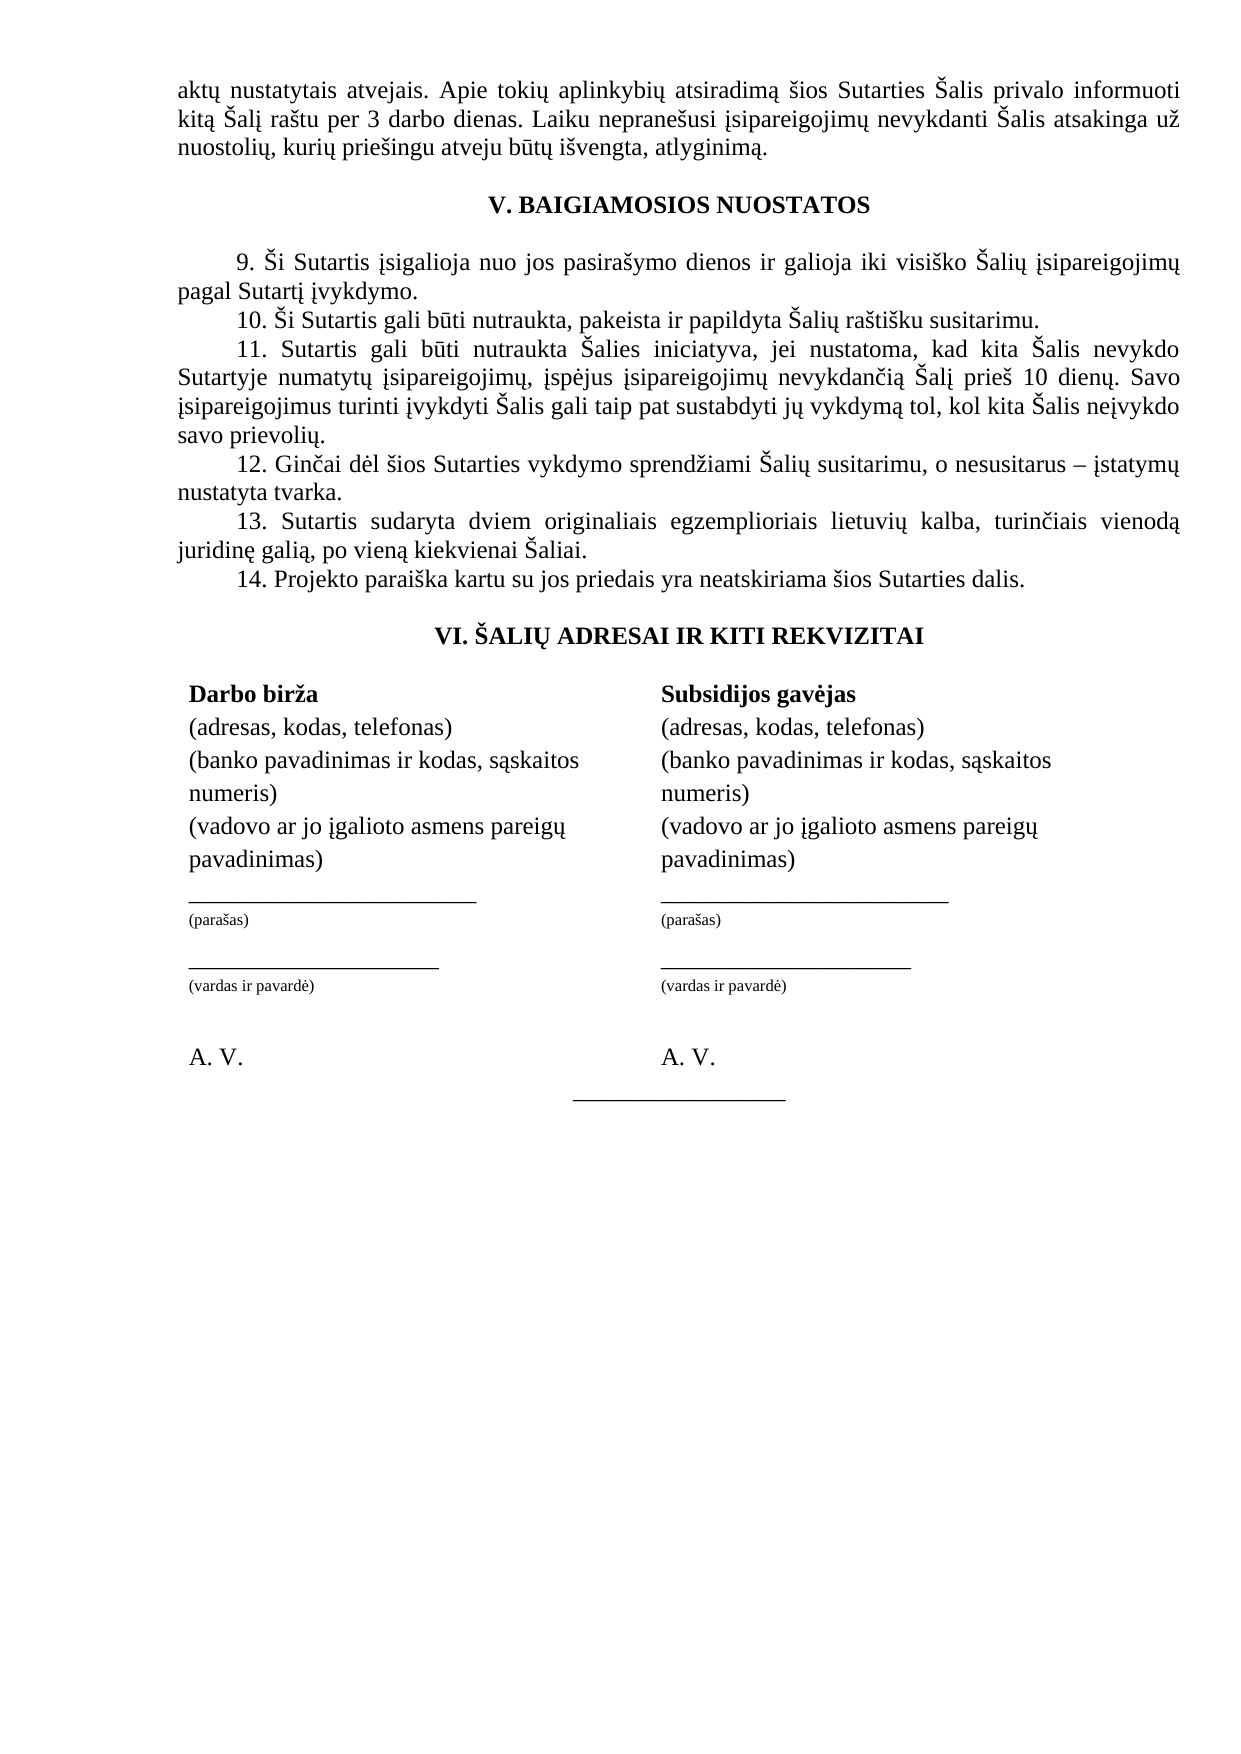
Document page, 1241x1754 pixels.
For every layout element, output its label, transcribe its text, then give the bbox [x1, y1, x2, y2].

text 12. Ginčai dėl šios Sutarties vykdymo sprendžiami Šalių susitarimu, o nesusitarus – įstatymų nustatyta tvarka. [177, 449, 1181, 506]
text 11. Sutartis gali būti nutraukta Šalies iniciatyva, jei nustatoma, kad kita Šalis nevykdo Sutartyje numatytų įsipareigojimų, įspėjus įsipareigojimų nevykdančią Šalį prieš 10 dienų. Savo įsipareigojimus turinti įvykdyti Šalis gali taip pat sustabdyti jų vykdymą tol, kol kita Šalis neįvykdo savo prievolių. [177, 334, 1181, 449]
text 14. Projekto paraiška kartu su jos priedais yra neatskiriama šios Sutarties dalis. [236, 564, 1181, 592]
text 13. Sutartis sudaryta dviem originaliais egzemplioriais lietuvių kalba, turinčiais vienodą juridinę galią, po vieną kiekvienai Šaliai. [177, 506, 1181, 564]
text VI. ŠALIŲ ADRESAI IR KITI REKVIZITAI [177, 621, 1181, 650]
text 10. Ši Sutartis gali būti nutraukta, pakeista ir papildyta Šalių raštišku susitarimu. [177, 305, 1181, 334]
text V. BAIGIAMOSIOS NUOSTATOS [177, 190, 1181, 219]
text 9. Ši Sutartis įsigalioja nuo jos pasirašymo dienos ir galioja iki visiško Šalių įsipareigojimų pagal Sutartį įvykdymo. [177, 247, 1181, 305]
table_header Subsidijos gavėjas (adresas, kodas, telefonas) (banko pavadinimas ir kodas, sąskaitos numeris) (vadovo ar jo įgalioto asmens pareigų pavadinimas) _______________________ (parašas) ____________________ (vardas ir pavardė) A. V. [650, 679, 1122, 1075]
text aktų nustatytais atvejais. Apie tokių aplinkybių atsiradimą šios Sutarties Šalis privalo informuoti kitą Šalį raštu per 3 darbo dienas. Laiku nepranešusi įsipareigojimų nevykdanti Šalis atsakinga už nuostolių, kurių priešingu atveju būtų išvengta, atlyginimą. [177, 75, 1181, 161]
text _________________ [177, 1075, 1181, 1104]
table_header Darbo birža (adresas, kodas, telefonas) (banko pavadinimas ir kodas, sąskaitos numeris) (vadovo ar jo įgalioto asmens pareigų pavadinimas) _______________________ (parašas) ____________________ (vardas ir pavardė) A. V. [177, 679, 649, 1075]
